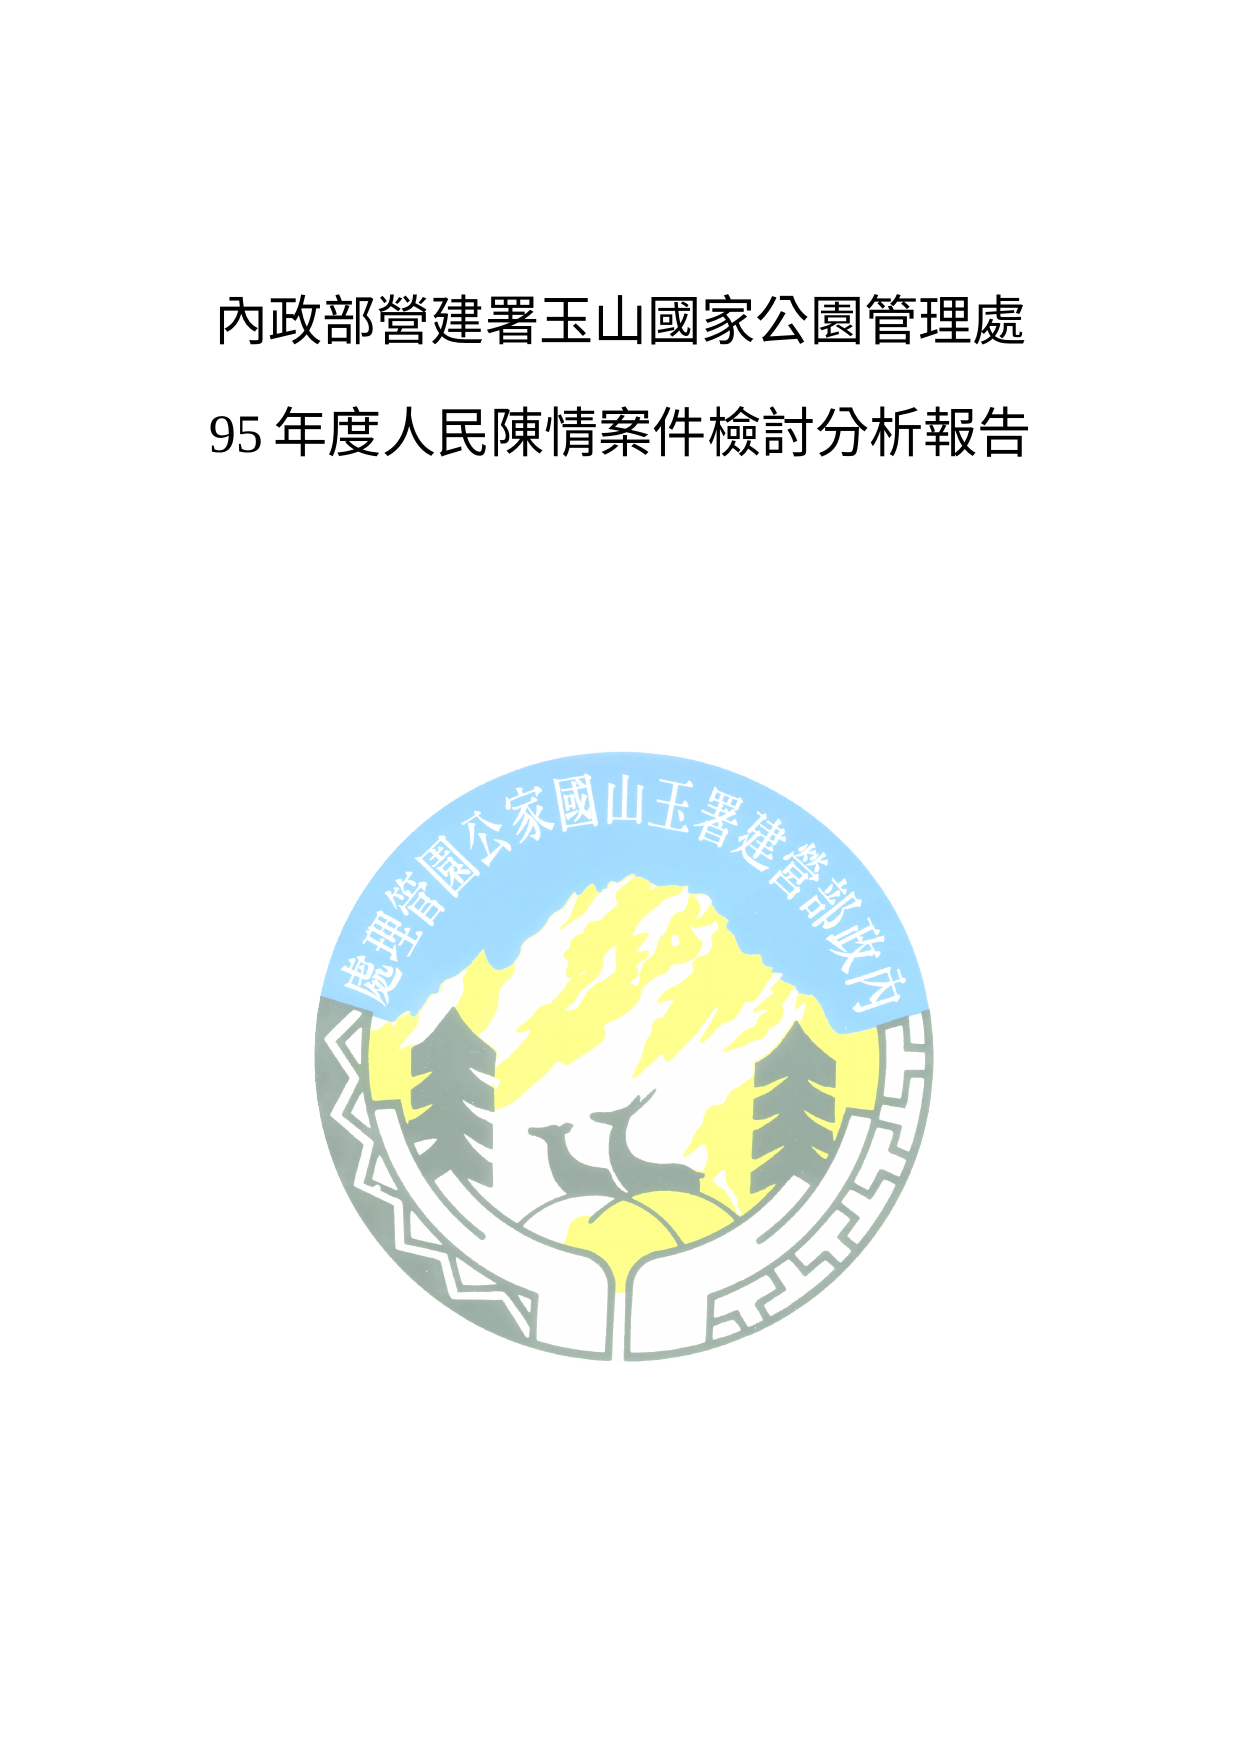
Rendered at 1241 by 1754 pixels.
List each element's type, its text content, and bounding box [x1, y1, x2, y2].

text 內政部營建署玉山國家公園管理處 [148, 261, 1092, 373]
text 95年度人民陳情案件檢討分析報告 [148, 373, 1092, 486]
